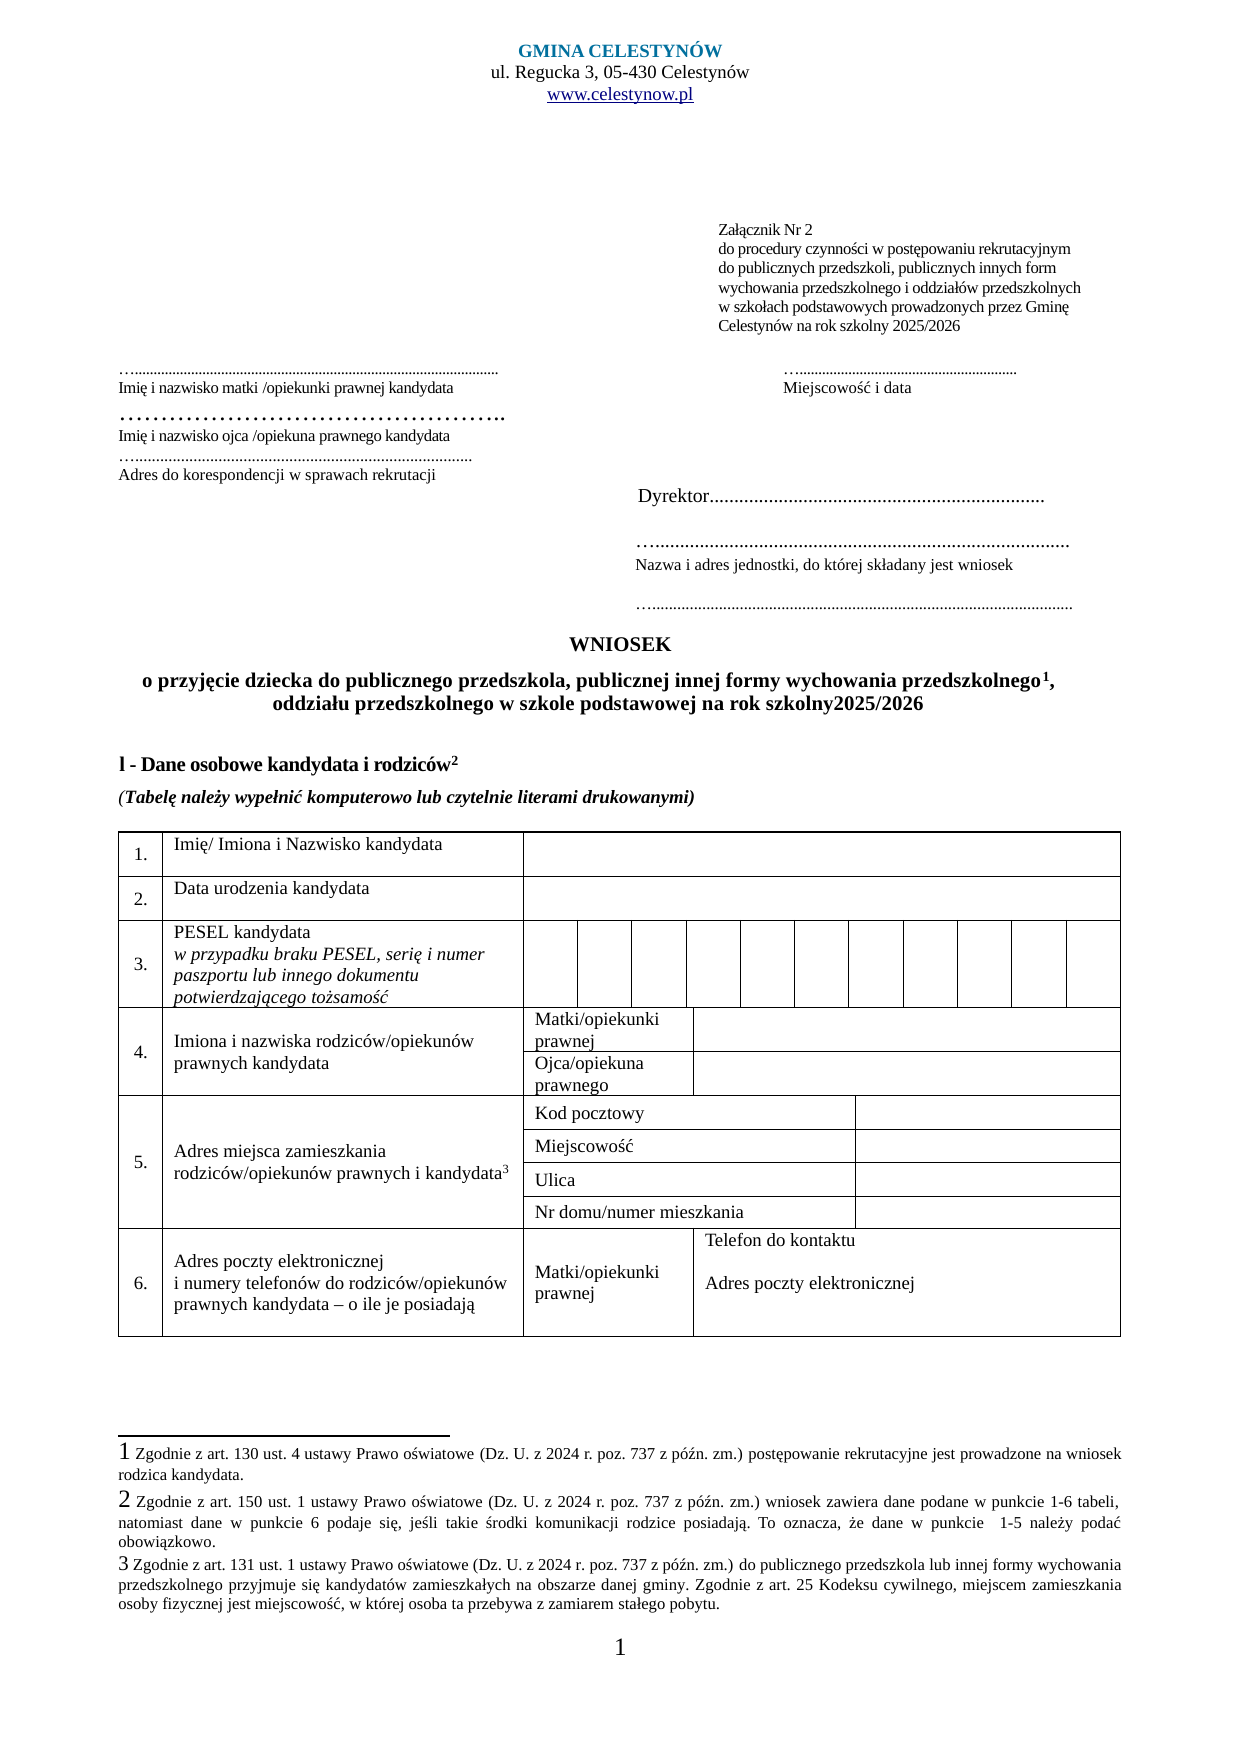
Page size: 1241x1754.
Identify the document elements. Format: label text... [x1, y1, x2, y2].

table_cell 2. [119, 877, 162, 920]
text Imię i nazwisko ojca /opiekuna prawnego kandydata [118, 426, 1122, 445]
text (Tabelę należy wypełnić komputerowo lub czytelnie literami drukowanymi) [118, 776, 1122, 807]
table_cell [795, 921, 848, 1007]
table_cell [856, 1163, 1120, 1196]
table_cell [856, 1130, 1120, 1162]
text …..................................................................................................... [118, 594, 1122, 613]
table_cell Matki/opiekunki prawnej [524, 1008, 693, 1051]
table_cell [694, 1052, 1120, 1095]
text …................................................................................................. ….......................................................... [118, 359, 1122, 378]
text l - Dane osobowe kandydata i rodziców [119, 752, 1122, 776]
text Nazwa i adres jednostki, do której składany jest wniosek [118, 552, 1122, 575]
text Załącznik Nr 2 [643, 220, 1122, 239]
table_cell Miejscowość [524, 1130, 855, 1162]
table_header Imię/ Imiona i Nazwisko kandydata [163, 833, 523, 876]
table_cell 6. [119, 1229, 162, 1336]
table_cell [524, 877, 1120, 920]
text …................................................................................. [118, 445, 1122, 464]
table_cell Matki/opiekunki prawnej [524, 1229, 693, 1336]
text Adres do korespondencji w sprawach rekrutacji [118, 464, 1122, 484]
table_cell [632, 921, 686, 1007]
text ….................................................................................... [118, 529, 1122, 552]
text WNIOSEK [118, 632, 1122, 656]
table_cell [958, 921, 1011, 1007]
table_cell Data urodzenia kandydata [163, 877, 523, 920]
table_cell Adres miejsca zamieszkania rodziców/opiekunów prawnych i kandydata [163, 1096, 523, 1227]
table_cell [849, 921, 903, 1007]
table_cell Telefon do kontaktu Adres poczty elektronicznej [694, 1229, 1120, 1336]
table_cell 5. [119, 1096, 162, 1227]
table_cell [741, 921, 794, 1007]
table_cell 3. [119, 921, 162, 1007]
table_cell [578, 921, 631, 1007]
table_cell [856, 1096, 1120, 1129]
text Zgodnie z art. 150 ust. 1 ustawy Prawo oświatowe (Dz. U. z 2024 r. poz. 737 z późn. zm.) wniosek zawiera dane podane w punkcie 1-6 tabeli, natomiast dane w punkcie 6 podaje się, jeśli takie środki komunikacji rodzice posiadają. To oznacza, że dane w punkcie 1-5 należy podać obowiązkowo. [118, 1484, 1122, 1551]
text o przyjęcie dziecka do publicznego przedszkola, publicznej innej formy wychowania przedszkolnego, oddziału przedszkolnego w szkole podstawowej na rok szkolny2025/2026 [118, 669, 1078, 715]
table_cell Ojca/opiekuna prawnego [524, 1052, 693, 1095]
table_cell [687, 921, 740, 1007]
text ……………………………………….. [118, 397, 1122, 426]
table_cell [694, 1008, 1120, 1051]
text Zgodnie z art. 130 ust. 4 ustawy Prawo oświatowe (Dz. U. z 2024 r. poz. 737 z późn. zm.) postępowanie rekrutacyjne jest prowadzone na wniosek rodzica kandydata. [118, 1436, 1122, 1484]
table_cell Adres poczty elektronicznej i numery telefonów do rodziców/opiekunów prawnych kandydata – o ile je posiadają [163, 1229, 523, 1336]
text Dyrektor.................................................................... [487, 484, 1122, 506]
table_cell [524, 921, 577, 1007]
text do procedury czynności w postępowaniu rekrutacyjnym do publicznych przedszkoli, publicznych innych form wychowania przedszkolnego i oddziałów przedszkolnych w szkołach podstawowych prowadzonych przez Gminę Celestynów na rok szkolny 2025/2026 [718, 239, 1122, 335]
table_header [524, 833, 1120, 876]
table_cell Imiona i nazwiska rodziców/opiekunów prawnych kandydata [163, 1008, 523, 1095]
table_cell PESEL kandydata w przypadku braku PESEL, serię i numer paszportu lub innego dokumentu potwierdzającego tożsamość [163, 921, 523, 1007]
table_cell [856, 1197, 1120, 1227]
table_cell Ulica [524, 1163, 855, 1196]
table_cell [904, 921, 957, 1007]
table_header 1. [119, 833, 162, 876]
table_cell 4. [119, 1008, 162, 1095]
table_cell [1067, 921, 1120, 1007]
text Imię i nazwisko matki /opiekunki prawnej kandydata Miejscowość i data [118, 378, 1122, 397]
table_cell Nr domu/numer mieszkania [524, 1197, 855, 1227]
table_cell [1012, 921, 1066, 1007]
table_cell Kod pocztowy [524, 1096, 855, 1129]
